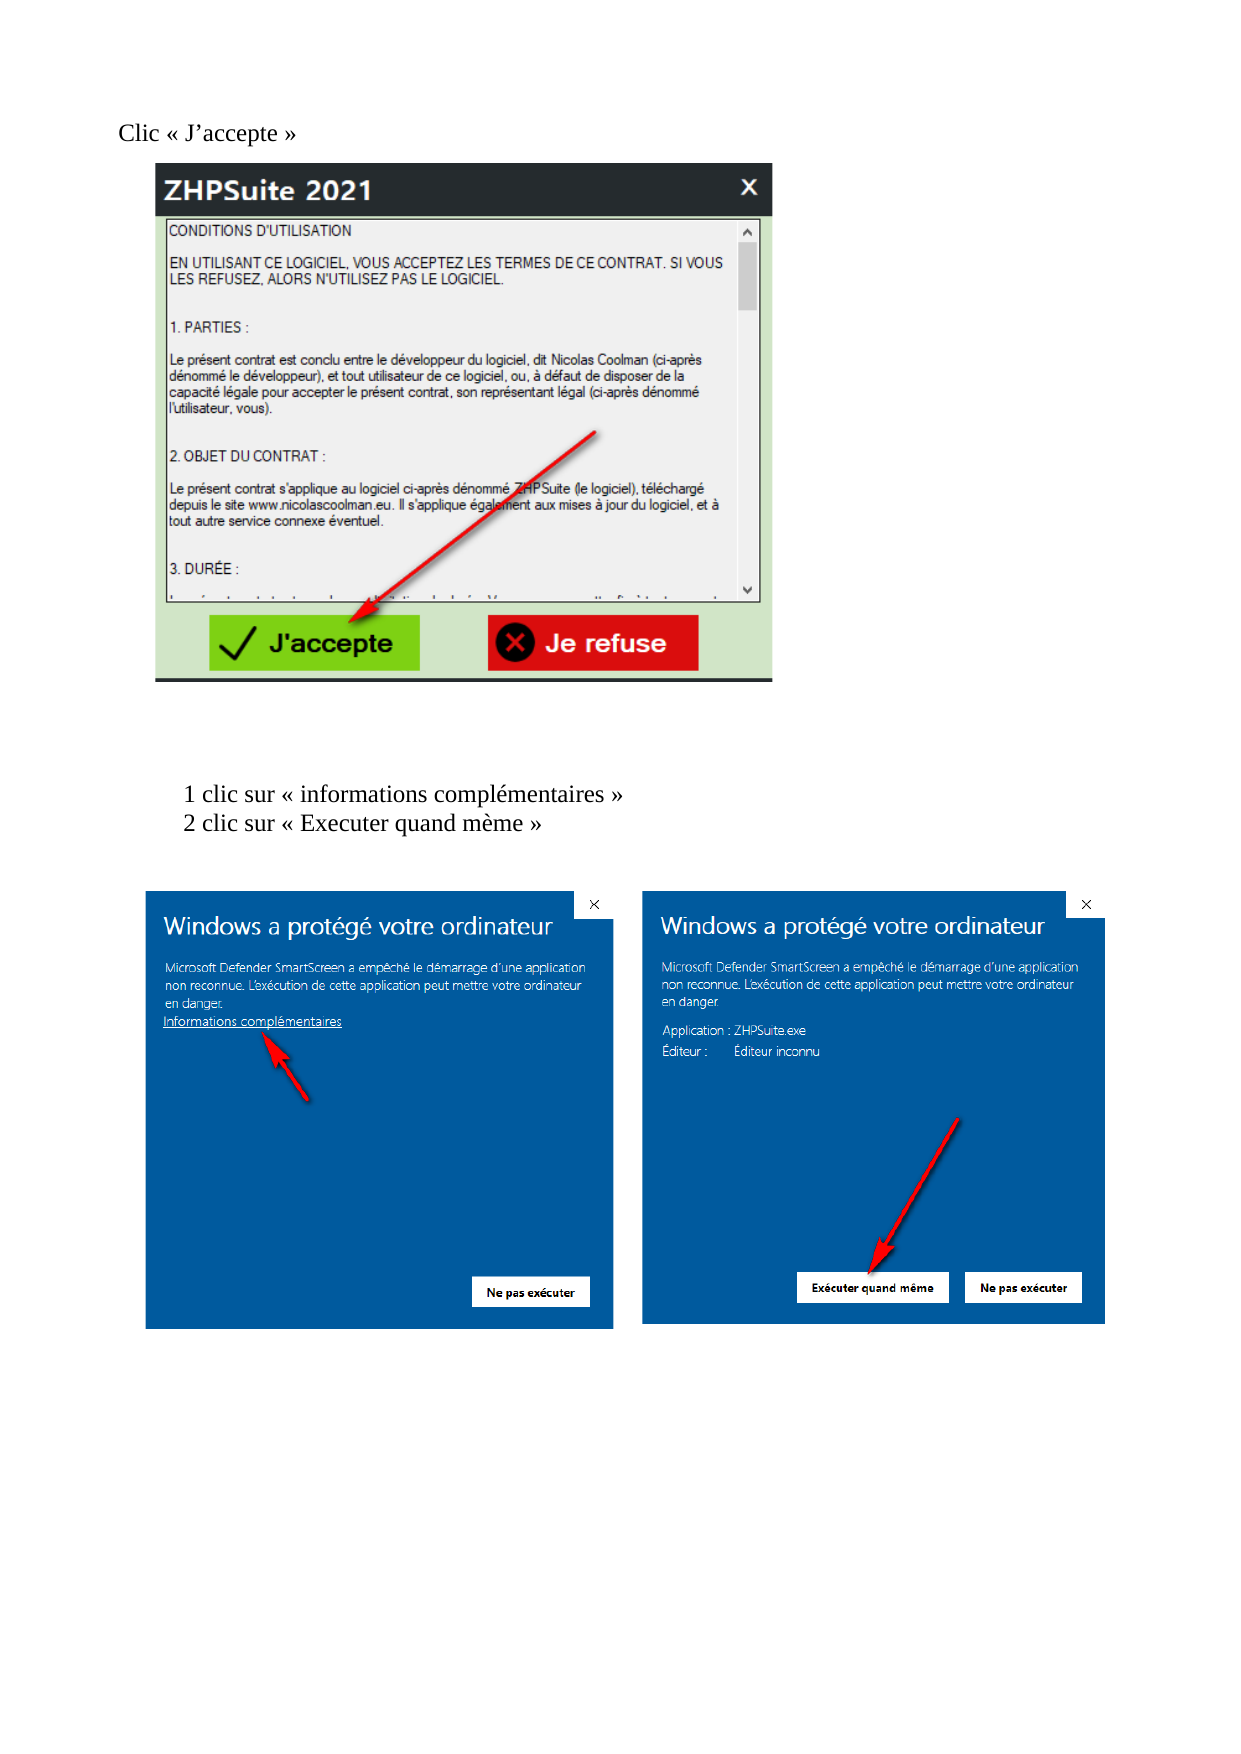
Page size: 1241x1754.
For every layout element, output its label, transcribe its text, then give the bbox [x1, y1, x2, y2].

picture [145, 891, 614, 1329]
picture [155, 163, 773, 682]
text 2 clic sur « Executer quand mème » [183, 808, 1122, 837]
text 1 clic sur « informations complémentaires » [183, 779, 1122, 808]
picture [642, 891, 1105, 1324]
text Clic « J’accepte » [118, 118, 1122, 147]
